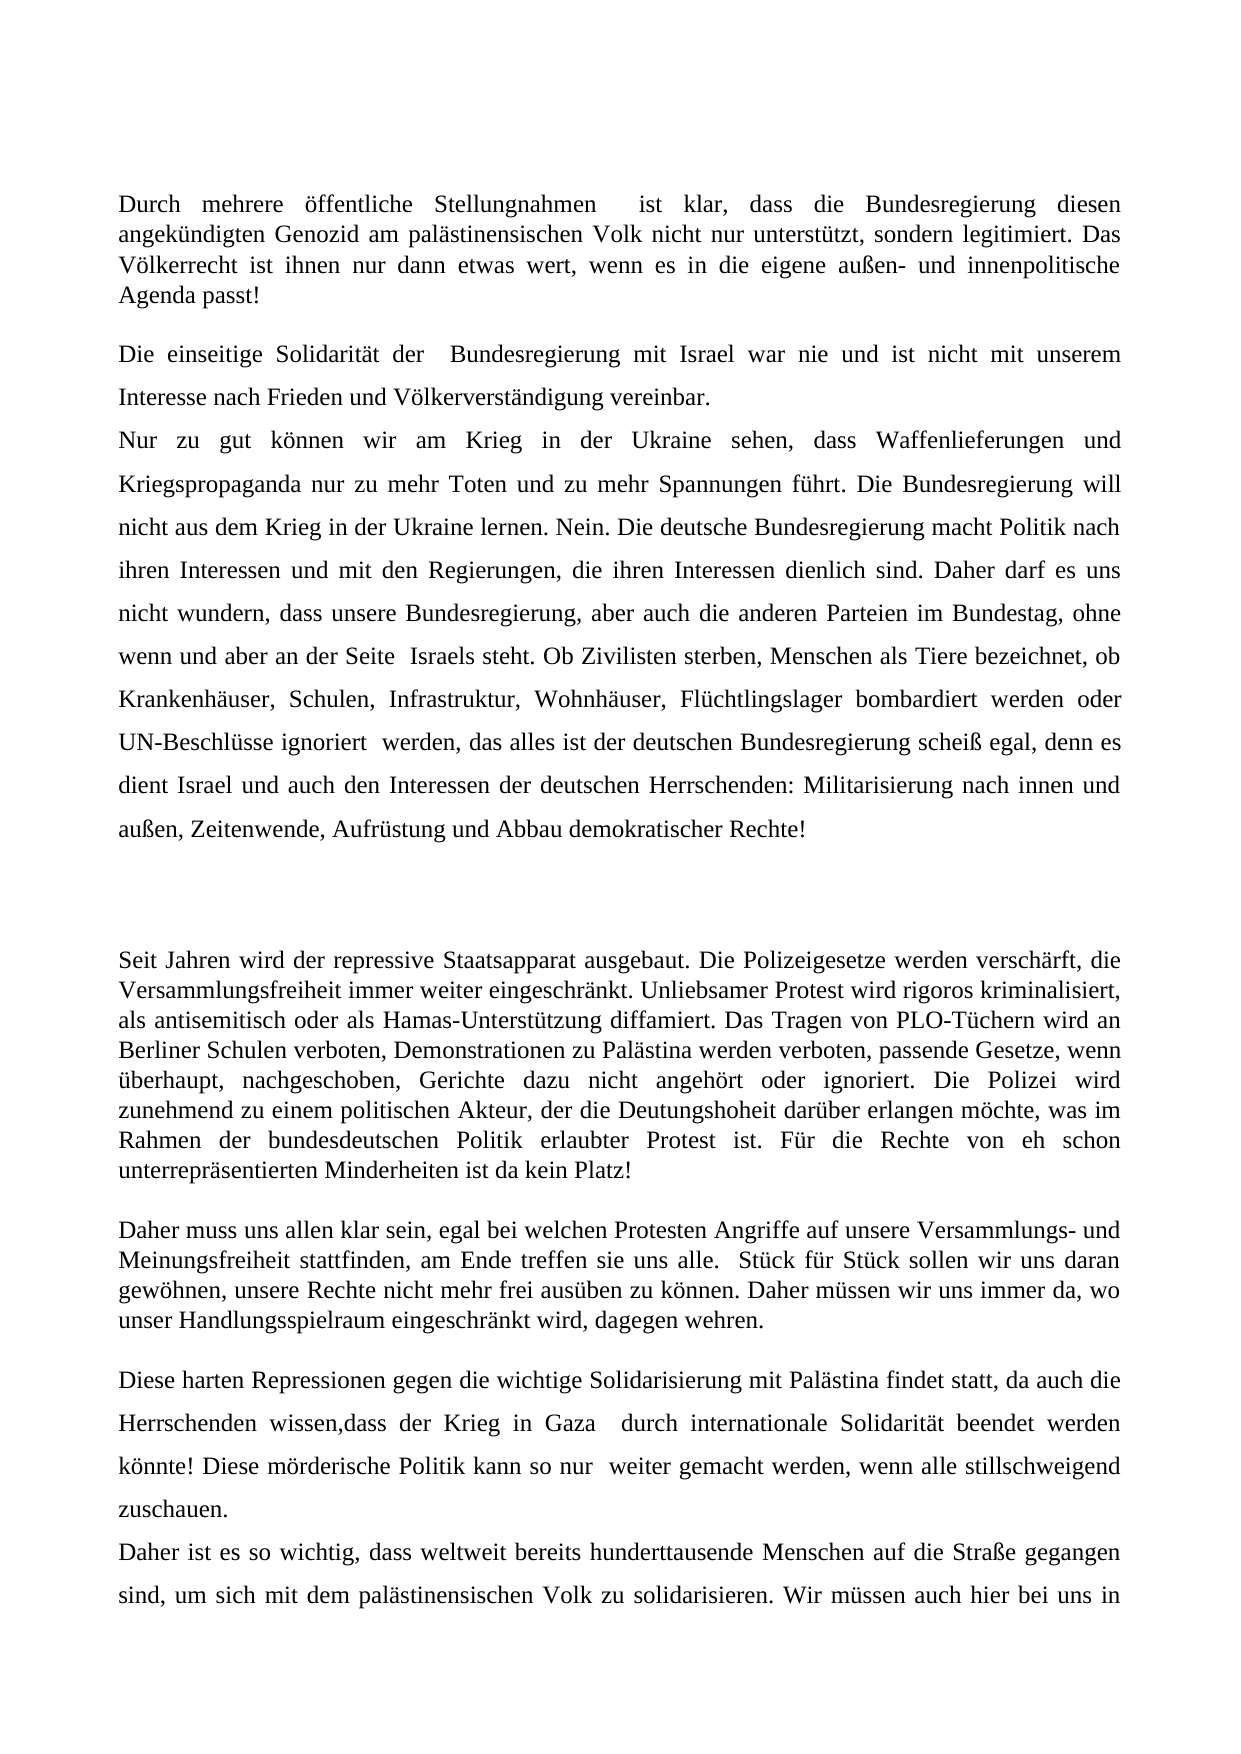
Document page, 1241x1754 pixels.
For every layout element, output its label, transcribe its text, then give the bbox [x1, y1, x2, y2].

text Daher muss uns allen klar sein, egal bei welchen Protesten Angriffe auf unsere Versammlungs- und Meinungsfreiheit stattfinden, am Ende treffen sie uns alle. Stück für Stück sollen wir uns daran gewöhnen, unsere Rechte nicht mehr frei ausüben zu können. Daher müssen wir uns immer da, wo unser Handlungsspielraum eingeschränkt wird, dagegen wehren. [118, 1215, 1122, 1334]
text Daher ist es so wichtig, dass weltweit bereits hunderttausende Menschen auf die Straße gegangen sind, um sich mit dem palästinensischen Volk zu solidarisieren. Wir müssen auch hier bei uns in [118, 1537, 1122, 1609]
text Seit Jahren wird der repressive Staatsapparat ausgebaut. Die Polizeigesetze werden verschärft, die Versammlungsfreiheit immer weiter eingeschränkt. Unliebsamer Protest wird rigoros kriminalisiert, als antisemitisch oder als Hamas-Unterstützung diffamiert. Das Tragen von PLO-Tüchern wird an Berliner Schulen verboten, Demonstrationen zu Palästina werden verboten, passende Gesetze, wenn überhaupt, nachgeschoben, Gerichte dazu nicht angehört oder ignoriert. Die Polizei wird zunehmend zu einem politischen Akteur, der die Deutungshoheit darüber erlangen möchte, was im Rahmen der bundesdeutschen Politik erlaubter Protest ist. Für die Rechte von eh schon unterrepräsentierten Minderheiten ist da kein Platz! [118, 945, 1122, 1184]
text Nur zu gut können wir am Krieg in der Ukraine sehen, dass Waffenlieferungen und Kriegspropaganda nur zu mehr Toten und zu mehr Spannungen führt. Die Bundesregierung will nicht aus dem Krieg in der Ukraine lernen. Nein. Die deutsche Bundesregierung macht Politik nach ihren Interessen und mit den Regierungen, die ihren Interessen dienlich sind. Daher darf es uns nicht wundern, dass unsere Bundesregierung, aber auch die anderen Parteien im Bundestag, ohne wenn und aber an der Seite Israels steht. Ob Zivilisten sterben, Menschen als Tiere bezeichnet, ob Krankenhäuser, Schulen, Infrastruktur, Wohnhäuser, Flüchtlingslager bombardiert werden oder UN-Beschlüsse ignoriert werden, das alles ist der deutschen Bundesregierung scheiß egal, denn es dient Israel und auch den Interessen der deutschen Herrschenden: Militarisierung nach innen und außen, Zeitenwende, Aufrüstung und Abbau demokratischer Rechte! [118, 426, 1122, 842]
text Durch mehrere öffentliche Stellungnahmen ist klar, dass die Bundesregierung diesen angekündigten Genozid am palästinensischen Volk nicht nur unterstützt, sondern legitimiert. Das Völkerrecht ist ihnen nur dann etwas wert, wenn es in die eigene außen- und innenpolitische Agenda passt! [118, 189, 1122, 308]
text Diese harten Repressionen gegen die wichtige Solidarisierung mit Palästina findet statt, da auch die Herrschenden wissen,dass der Krieg in Gaza durch internationale Solidarität beendet werden könnte! Diese mörderische Politik kann so nur weiter gemacht werden, wenn alle stillschweigend zuschauen. [118, 1365, 1122, 1523]
text Die einseitige Solidarität der Bundesregierung mit Israel war nie und ist nicht mit unserem Interesse nach Frieden und Völkerverständigung vereinbar. [118, 339, 1122, 411]
